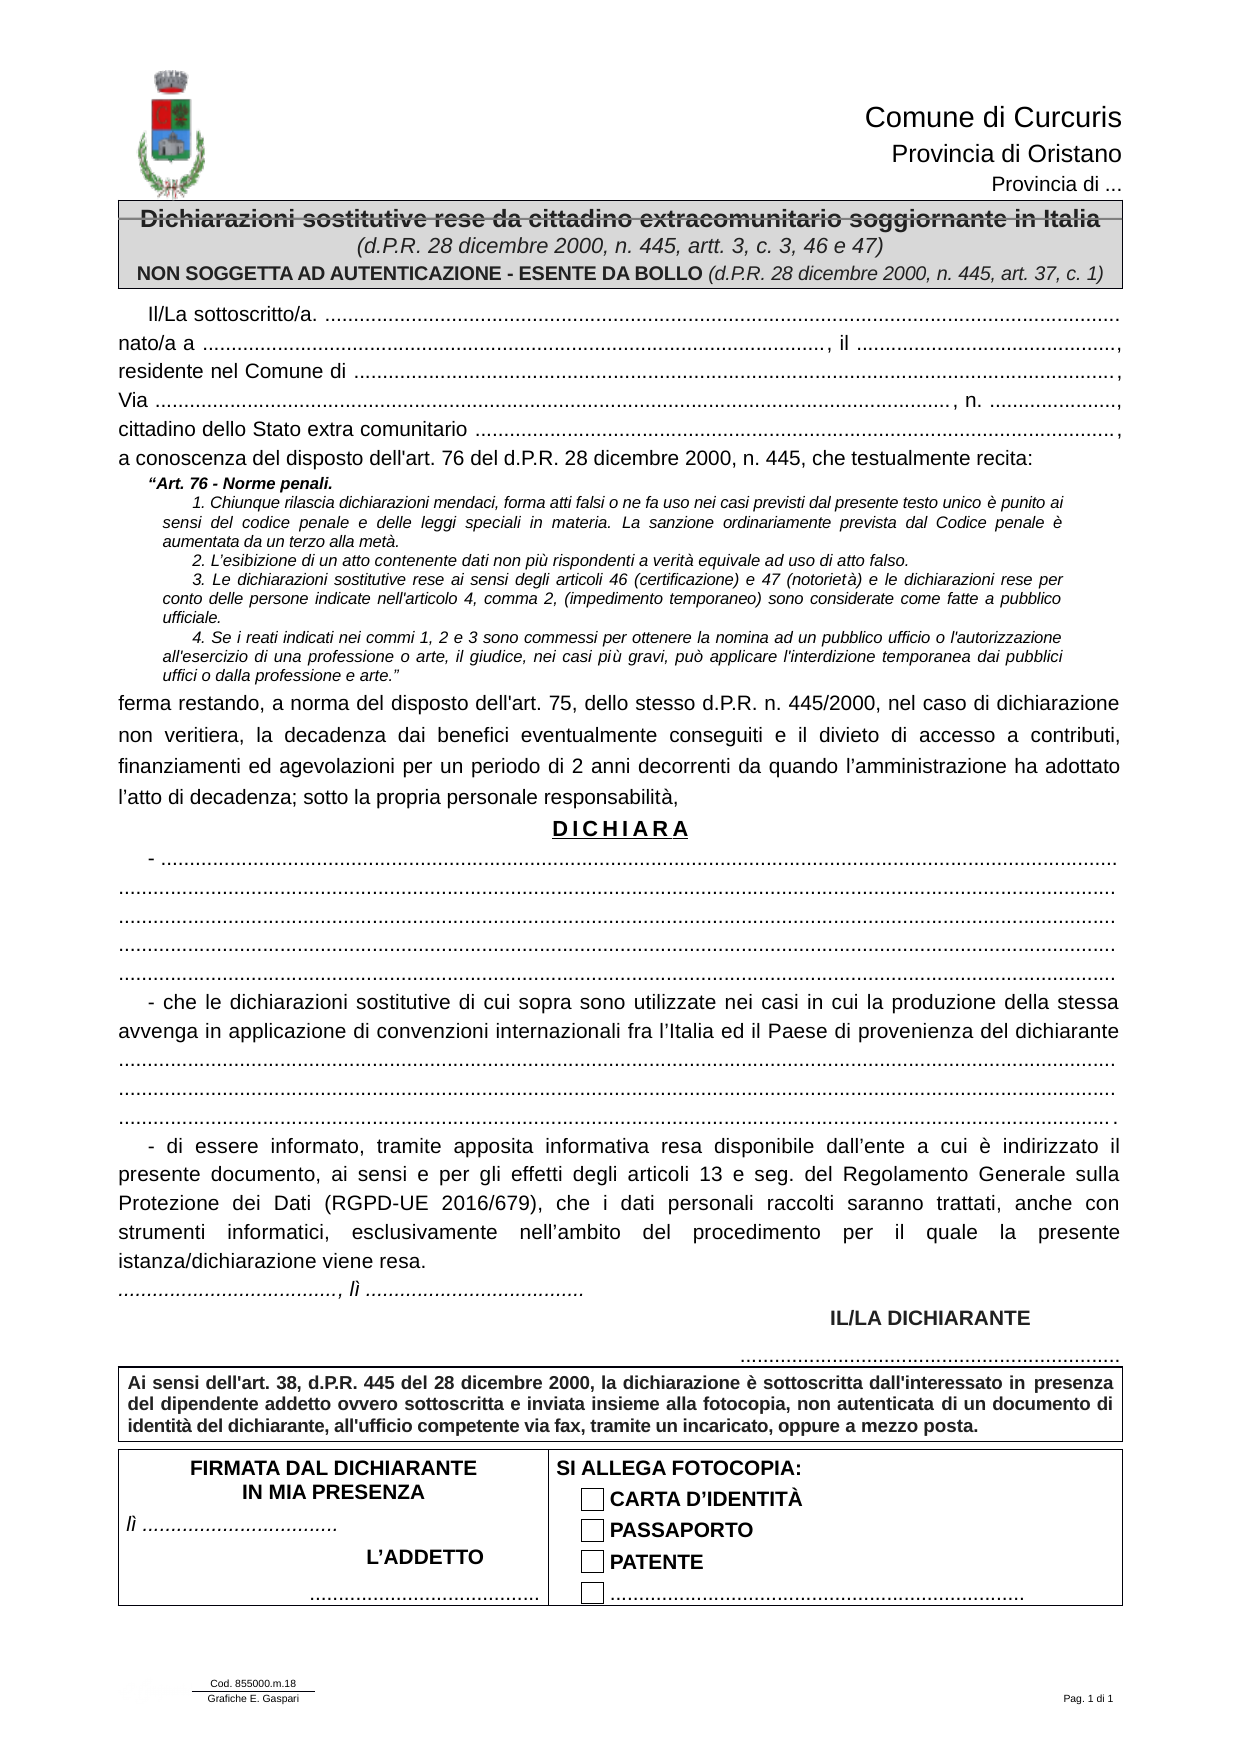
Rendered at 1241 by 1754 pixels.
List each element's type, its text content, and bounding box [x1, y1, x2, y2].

text ............................................................................................................................................................................. [118, 961, 1122, 985]
text ............................................................................................................................................................................. [118, 932, 1122, 956]
text “Art. 76 - Norme penali. [148, 474, 1093, 493]
table_header Dichiarazioni sostitutive rese da cittadino extracomunitario soggiornante in Italia (d.P.R. 28 dicembre 2000, n. 445, artt. 3, c. 3, 46 e 47) NON SOGGETTA AD AUTENTICAZIONE - ESENTE DA BOLLO (d.P.R. 28 dicembre 2000, n. 445, art. 37, c. 1) [119, 201, 1122, 217]
text 1. Chiunque rilascia dichiarazioni mendaci, forma atti falsi o ne fa uso nei casi previsti dal presente testo unico è punito ai sensi del codice penale e delle leggi speciali in materia. La sanzione ordinariamente prevista dal Codice penale è aumentata da un terzo alla metà. [162, 493, 1063, 551]
text ......................................, lì ...................................... [118, 1277, 1122, 1301]
text - ...................................................................................................................................................................... [118, 846, 1122, 870]
text Provincia di ... [224, 172, 1122, 196]
table_header Dichiarazioni sostitutive rese da cittadino extracomunitario soggiornante in Italia (d.P.R. 28 dicembre 2000, n. 445, artt. 3, c. 3, 46 e 47) NON SOGGETTA AD AUTENTICAZIONE - ESENTE DA BOLLO (d.P.R. 28 dicembre 2000, n. 445, art. 37, c. 1) [119, 220, 1122, 288]
table_header Ai sensi dell'art. 38, d.P.R. 445 del 28 dicembre 2000, la dichiarazione è sottoscritta dall'interessato in presenza del dipendente addetto ovvero sottoscritta e inviata insieme alla fotocopia, non autenticata di un documento di identità del dichiarante, all'ufficio competente via fax, tramite un incaricato, oppure a mezzo posta. [119, 1368, 1122, 1441]
text 2. L’esibizione di un atto contenente dati non più rispondenti a verità equivale ad uso di atto falso. [162, 551, 1063, 570]
text - che le dichiarazioni sostitutive di cui sopra sono utilizzate nei casi in cui la produzione della stessa avvenga in applicazione di convenzioni internazionali fra l’Italia ed il Paese di provenienza del dichiarante ............................................................................................................................................................................. ............................................................................................................................................................................. ............................................................................................................................................................................. [118, 990, 1122, 1129]
text 3. Le dichiarazioni sostitutive rese ai sensi degli articoli 46 (certificazione) e 47 (notorietà) e le dichiarazioni rese per conto delle persone indicate nell'articolo 4, comma 2, (impedimento temporaneo) sono considerate come fatte a pubblico ufficiale. [162, 570, 1063, 627]
text - di essere informato, tramite apposita informativa resa disponibile dall’ente a cui è indirizzato il presente documento, ai sensi e per gli effetti degli articoli 13 e seg. del Regolamento Generale sulla Protezione dei Dati (RGPD-UE 2016/679), che i dati personali raccolti saranno trattati, anche con strumenti informatici, esclusivamente nell’ambito del procedimento per il quale la presente istanza/dichiarazione viene resa. [118, 1133, 1122, 1272]
table_header FIRMATA DAL DICHIARANTE IN MIA PRESENZA lì .................................. L’ADDETTO ........................................ [119, 1450, 548, 1604]
text ............................................................................................................................................................................. [118, 903, 1122, 927]
text Provincia di Oristano [224, 139, 1122, 168]
text Comune di Curcuris [224, 100, 1122, 134]
text 4. Se i reati indicati nei commi 1, 2 e 3 sono commessi per ottenere la nomina ad un pubblico ufficio o l'autorizzazione all'esercizio di una professione o arte, il giudice, nei casi più gravi, può applicare l'interdizione temporanea dai pubblici uffici o dalla professione e arte.” [162, 627, 1063, 685]
text ferma restando, a norma del disposto dell'art. 75, dello stesso d.P.R. n. 445/2000, nel caso di dichiarazione non veritiera, la decadenza dai benefici eventualmente conseguiti e il divieto di accesso a contributi, finanziamenti ed agevolazioni per un periodo di 2 anni decorrenti da quando l’amministrazione ha adottato l’atto di decadenza; sotto la propria personale responsabilità, [118, 691, 1122, 809]
picture [122, 70, 224, 201]
text .................................................................. [738, 1342, 1122, 1366]
table_header SI ALLEGA FOTOCOPIA: CARTA D’IDENTITÀ PASSAPORTO PATENTE ........................................................................ [549, 1450, 1122, 1604]
text IL/LA DICHIARANTE [738, 1306, 1122, 1330]
text DICHIARA [118, 816, 1122, 841]
text ............................................................................................................................................................................. [118, 875, 1122, 899]
text Il/La sottoscritto/a. .......................................................................................................................................... nato/a a ............................................................................................................, il ............................................., residente nel Comune di ...................................................................................................................................., Via .........................................................................................................................................., n. ......................, cittadino dello Stato extra comunitario ..............................................................................................................., a conoscenza del disposto dell'art. 76 del d.P.R. 28 dicembre 2000, n. 445, che testualmente recita: [118, 302, 1122, 469]
